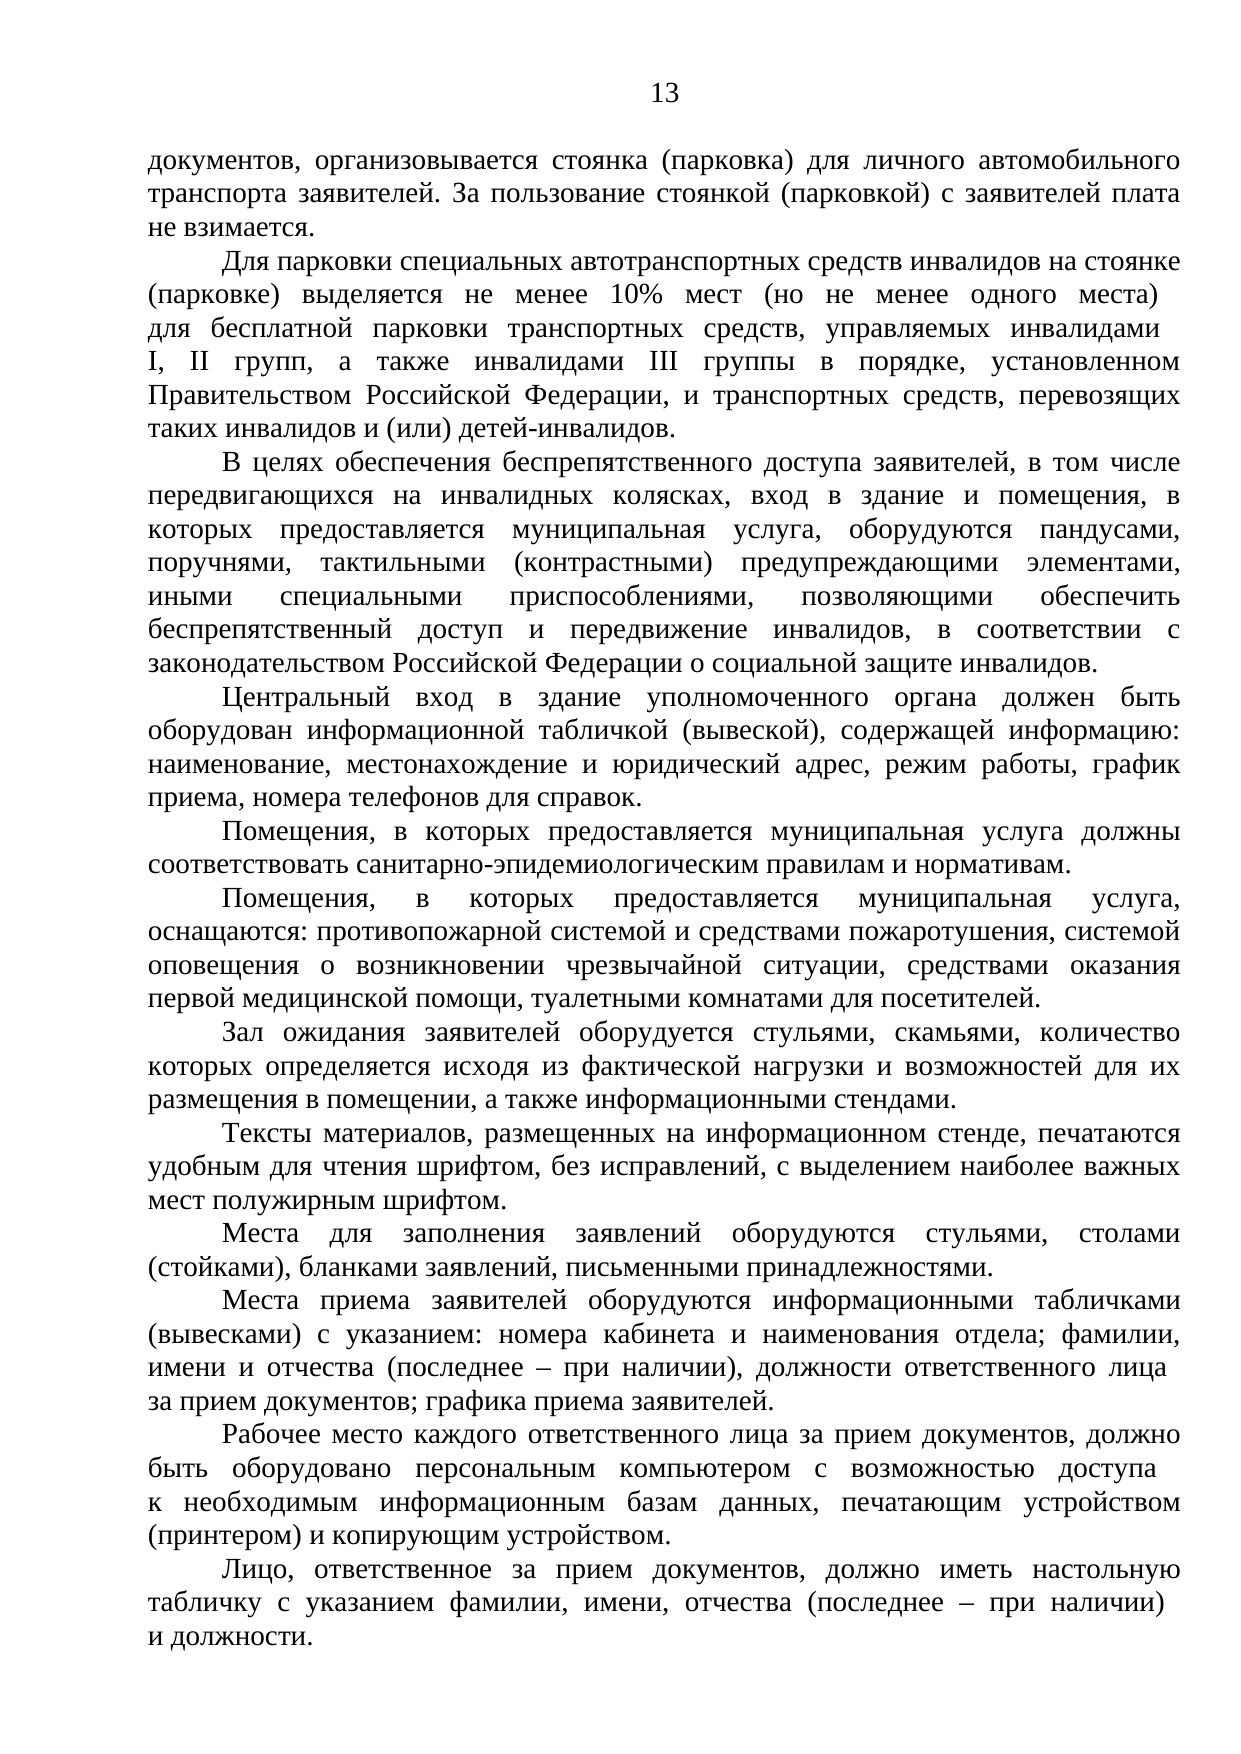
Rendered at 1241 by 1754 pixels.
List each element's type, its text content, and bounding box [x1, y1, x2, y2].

text Места для заполнения заявлений оборудуются стульями, столами (стойками), бланками заявлений, письменными принадлежностями. [148, 1215, 1181, 1282]
text документов, организовывается стоянка (парковка) для личного автомобильного транспорта заявителей. За пользование стоянкой (парковкой) с заявителей плата не взимается. [148, 142, 1181, 243]
text Центральный вход в здание уполномоченного органа должен быть оборудован информационной табличкой (вывеской), содержащей информацию: наименование, местонахождение и юридический адрес, режим работы, график приема, номера телефонов для справок. [148, 679, 1181, 813]
text В целях обеспечения беспрепятственного доступа заявителей, в том числе передвигающихся на инвалидных колясках, вход в здание и помещения, в которых предоставляется муниципальная услуга, оборудуются пандусами, поручнями, тактильными (контрастными) предупреждающими элементами, иными специальными приспособлениями, позволяющими обеспечить беспрепятственный доступ и передвижение инвалидов, в соответствии с законодательством Российской Федерации о социальной защите инвалидов. [148, 444, 1181, 679]
text Лицо, ответственное за прием документов, должно иметь настольную табличку с указанием фамилии, имени, отчества (последнее – при наличии) и должности. [148, 1551, 1181, 1651]
text Помещения, в которых предоставляется муниципальная услуга должны соответствовать санитарно-эпидемиологическим правилам и нормативам. [148, 813, 1181, 880]
text Места приема заявителей оборудуются информационными табличками (вывесками) с указанием: номера кабинета и наименования отдела; фамилии, имени и отчества (последнее – при наличии), должности ответственного лица за прием документов; графика приема заявителей. [148, 1282, 1181, 1417]
text Тексты материалов, размещенных на информационном стенде, печатаются удобным для чтения шрифтом, без исправлений, с выделением наиболее важных мест полужирным шрифтом. [148, 1115, 1181, 1215]
text Для парковки специальных автотранспортных средств инвалидов на стоянке (парковке) выделяется не менее 10% мест (но не менее одного места) для бесплатной парковки транспортных средств, управляемых инвалидами I, II групп, а также инвалидами III группы в порядке, установленном Правительством Российской Федерации, и транспортных средств, перевозящих таких инвалидов и (или) детей-инвалидов. [148, 243, 1181, 444]
text Рабочее место каждого ответственного лица за прием документов, должно быть оборудовано персональным компьютером с возможностью доступа к необходимым информационным базам данных, печатающим устройством (принтером) и копирующим устройством. [148, 1417, 1181, 1551]
text Помещения, в которых предоставляется муниципальная услуга, оснащаются: противопожарной системой и средствами пожаротушения, системой оповещения о возникновении чрезвычайной ситуации, средствами оказания первой медицинской помощи, туалетными комнатами для посетителей. [148, 880, 1181, 1014]
text Зал ожидания заявителей оборудуется стульями, скамьями, количество которых определяется исходя из фактической нагрузки и возможностей для их размещения в помещении, а также информационными стендами. [148, 1014, 1181, 1115]
